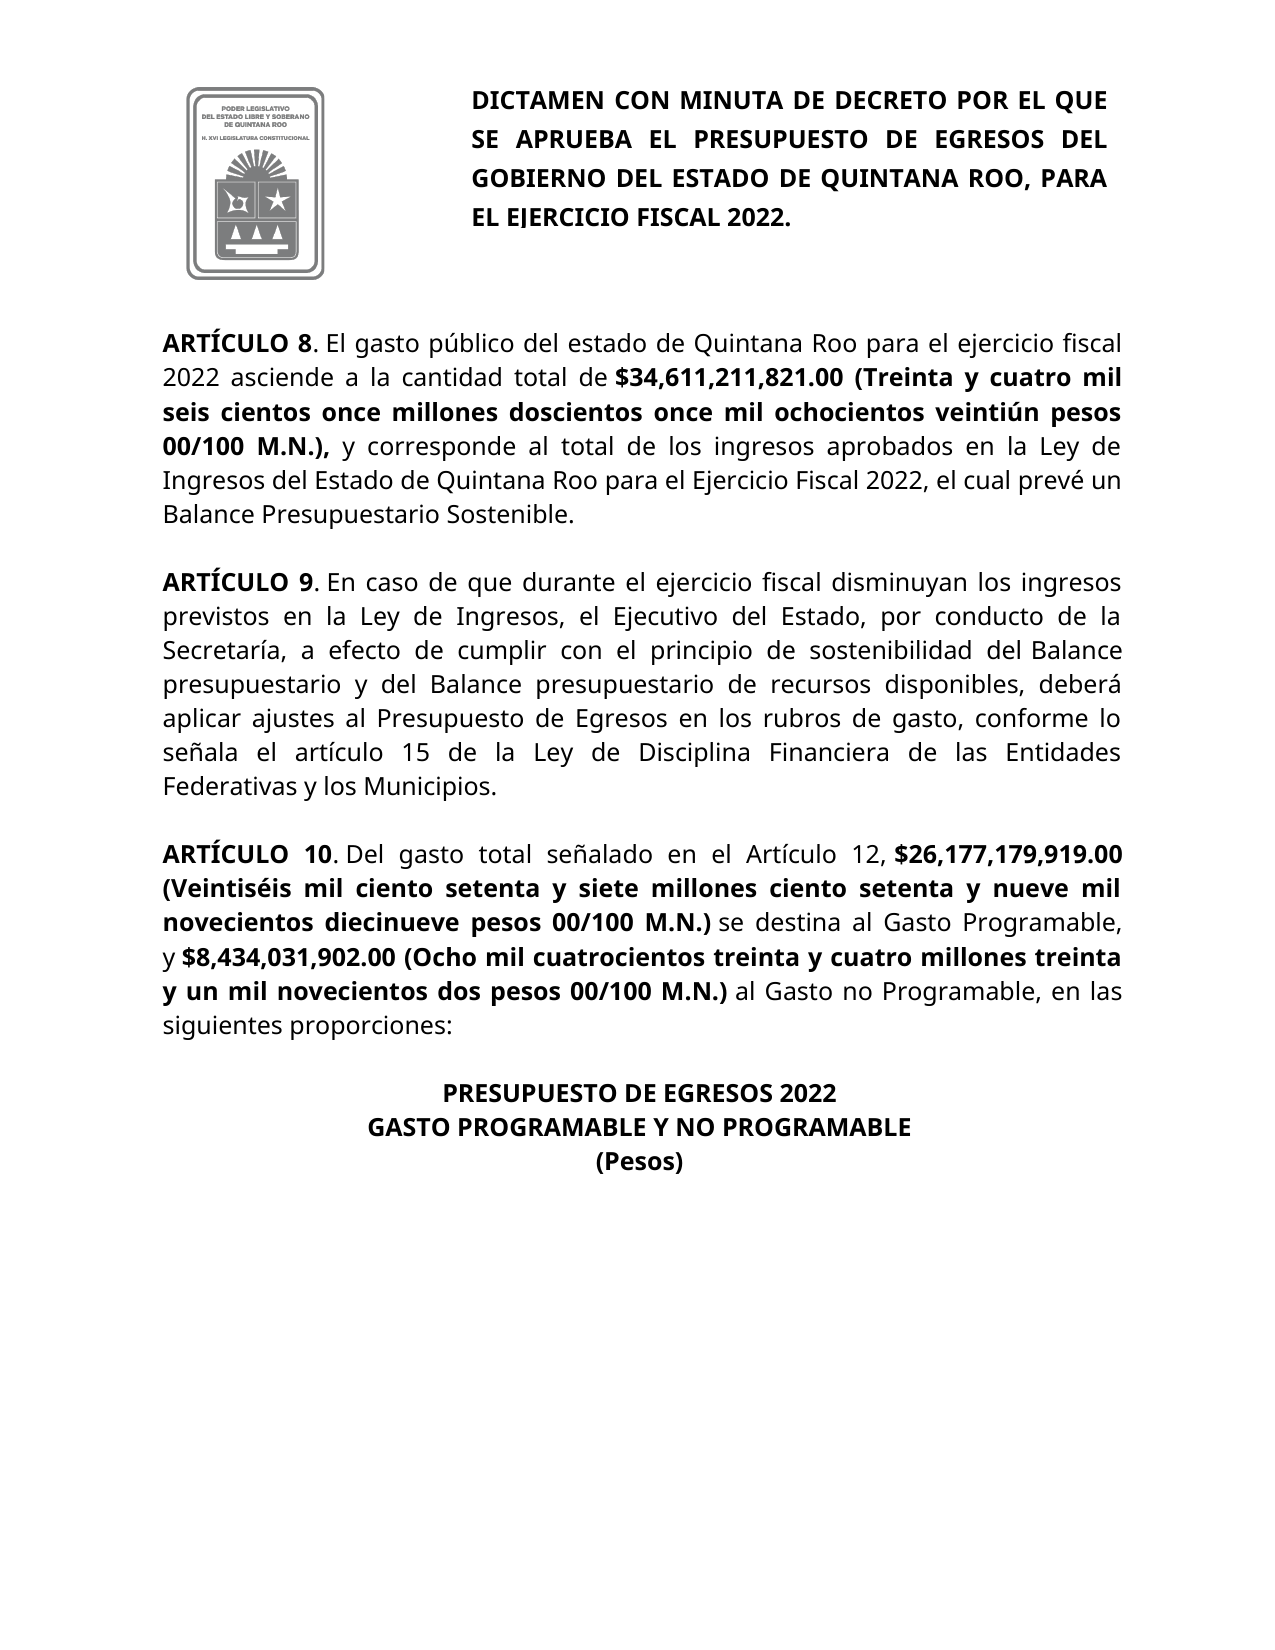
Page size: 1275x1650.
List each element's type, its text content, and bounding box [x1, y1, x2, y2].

text GASTO PROGRAMABLE Y NO PROGRAMABLE [162, 1109, 1123, 1143]
text ARTÍCULO 10. Del gasto total señalado en el Artículo 12, $26,177,179,919.00 (Veintiséis mil ciento setenta y siete millones ciento setenta y nueve mil novecientos diecinueve pesos 00/100 M.N.) se destina al Gasto Programable, y $8,434,031,902.00 (Ocho mil cuatrocientos treinta y cuatro millones treinta y un mil novecientos dos pesos 00/100 M.N.) al Gasto no Programable, en las siguientes proporciones: [162, 837, 1123, 1041]
text PRESUPUESTO DE EGRESOS 2022 [162, 1075, 1123, 1109]
text (Pesos) [162, 1143, 1123, 1178]
text ARTÍCULO 9. En caso de que durante el ejercicio fiscal disminuyan los ingresos previstos en la Ley de Ingresos, el Ejecutivo del Estado, por conducto de la Secretaría, a efecto de cumplir con el principio de sostenibilidad del Balance presupuestario y del Balance presupuestario de recursos disponibles, deberá aplicar ajustes al Presupuesto de Egresos en los rubros de gasto, conforme lo señala el artículo 15 de la Ley de Disciplina Financiera de las Entidades Federativas y los Municipios. [162, 564, 1123, 803]
text ARTÍCULO 8. El gasto público del estado de Quintana Roo para el ejercicio fiscal 2022 asciende a la cantidad total de $34,611,211,821.00 (Treinta y cuatro mil seis cientos once millones doscientos once mil ochocientos veintiún pesos 00/100 M.N.), y corresponde al total de los ingresos aprobados en la Ley de Ingresos del Estado de Quintana Roo para el Ejercicio Fiscal 2022, el cual prevé un Balance Presupuestario Sostenible. [162, 326, 1123, 530]
